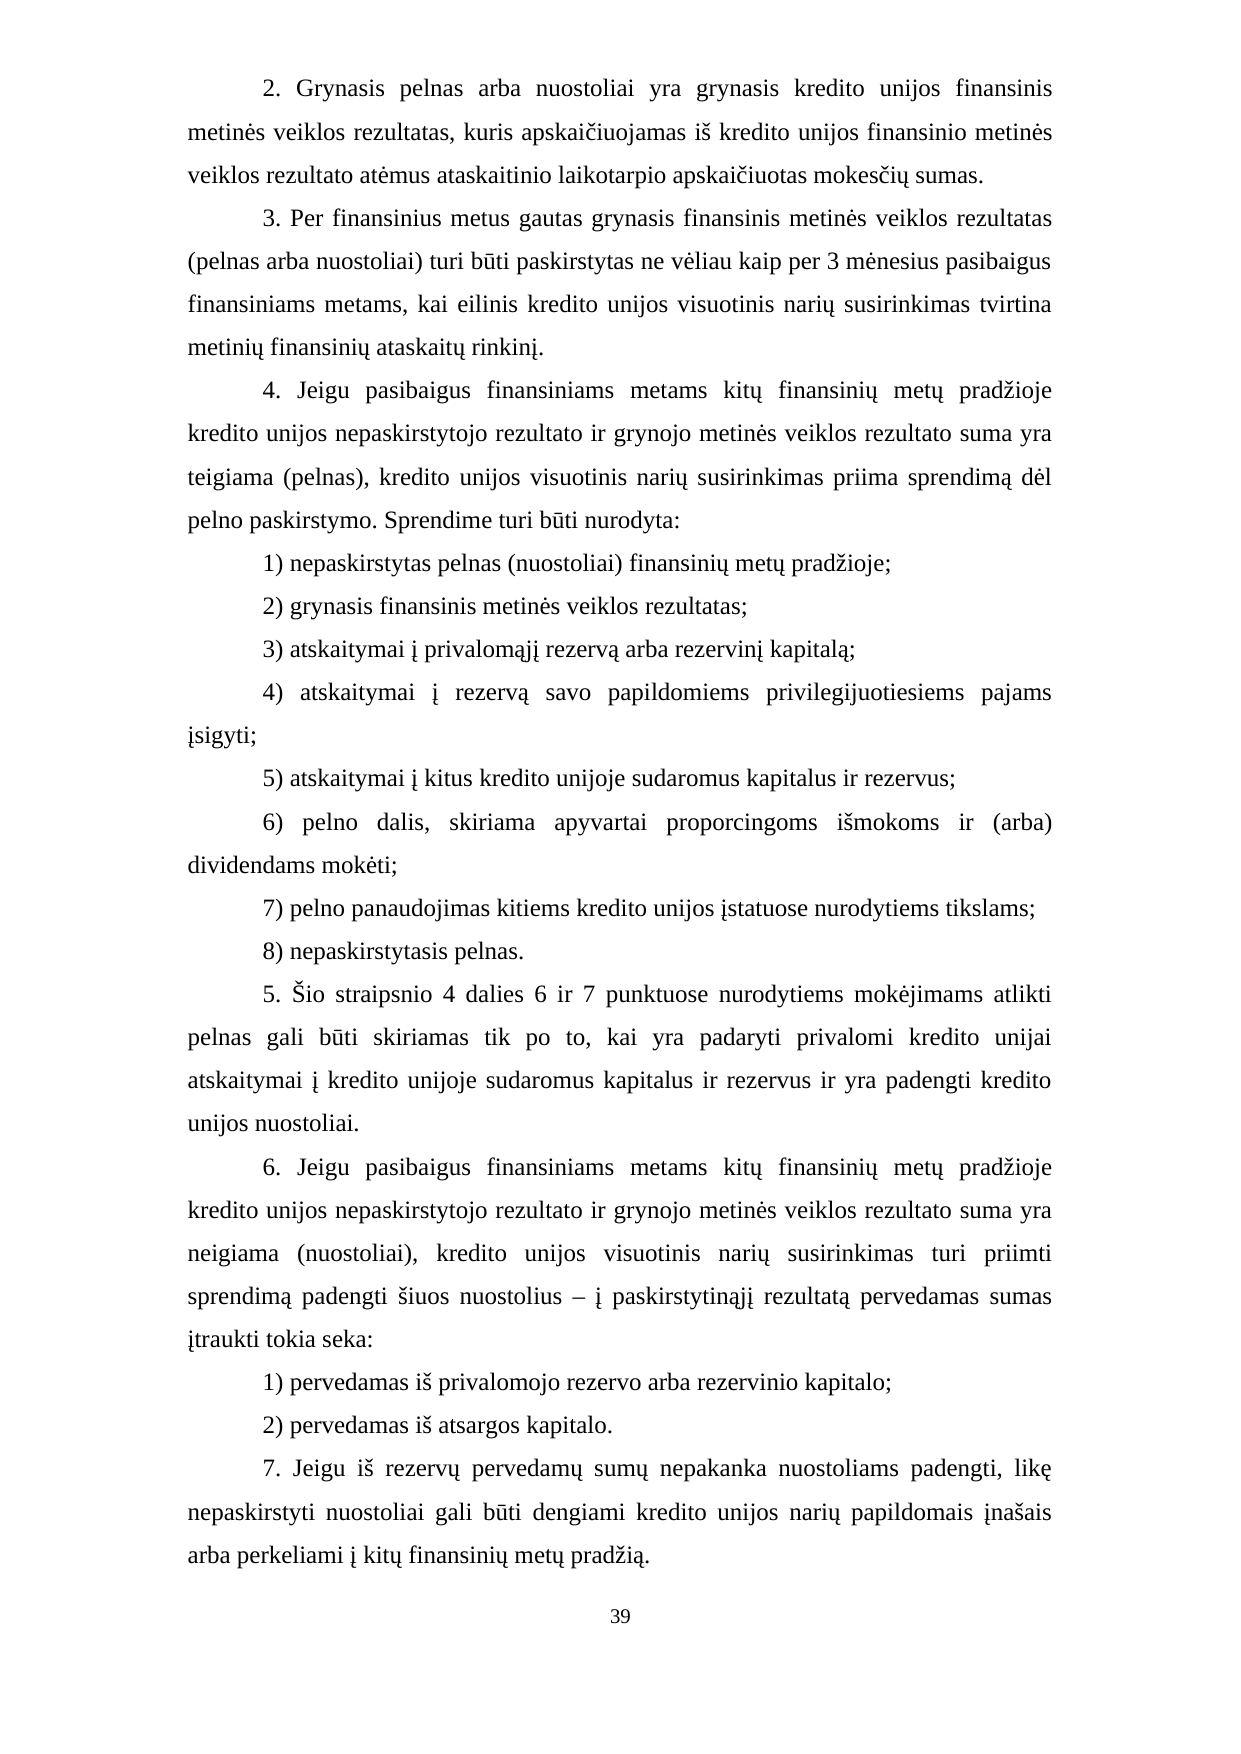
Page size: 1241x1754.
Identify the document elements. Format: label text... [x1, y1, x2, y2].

text 2. Grynasis pelnas arba nuostoliai yra grynasis kredito unijos finansinis metinės veiklos rezultatas, kuris apskaičiuojamas iš kredito unijos finansinio metinės veiklos rezultato atėmus ataskaitinio laikotarpio apskaičiuotas mokesčių sumas. [187, 73, 1053, 188]
text 2) pervedamas iš atsargos kapitalo. [187, 1410, 1053, 1439]
text 3) atskaitymai į privalomąjį rezervą arba rezervinį kapitalą; [187, 634, 1053, 663]
text 2) grynasis finansinis metinės veiklos rezultatas; [187, 591, 1053, 620]
text 7) pelno panaudojimas kitiems kredito unijos įstatuose nurodytiems tikslams; [187, 893, 1053, 922]
text 4) atskaitymai į rezervą savo papildomiems privilegijuotiesiems pajams įsigyti; [187, 677, 1053, 749]
text 6. Jeigu pasibaigus finansiniams metams kitų finansinių metų pradžioje kredito unijos nepaskirstytojo rezultato ir grynojo metinės veiklos rezultato suma yra neigiama (nuostoliai), kredito unijos visuotinis narių susirinkimas turi priimti sprendimą padengti šiuos nuostolius – į paskirstytinąjį rezultatą pervedamas sumas įtraukti tokia seka: [187, 1152, 1053, 1353]
text 4. Jeigu pasibaigus finansiniams metams kitų finansinių metų pradžioje kredito unijos nepaskirstytojo rezultato ir grynojo metinės veiklos rezultato suma yra teigiama (pelnas), kredito unijos visuotinis narių susirinkimas priima sprendimą dėl pelno paskirstymo. Sprendime turi būti nurodyta: [187, 375, 1053, 533]
text 7. Jeigu iš rezervų pervedamų sumų nepakanka nuostoliams padengti, likę nepaskirstyti nuostoliai gali būti dengiami kredito unijos narių papildomais įnašais arba perkeliami į kitų finansinių metų pradžią. [187, 1453, 1053, 1568]
text 8) nepaskirstytasis pelnas. [187, 936, 1053, 965]
text 1) pervedamas iš privalomojo rezervo arba rezervinio kapitalo; [187, 1367, 1053, 1396]
text 1) nepaskirstytas pelnas (nuostoliai) finansinių metų pradžioje; [187, 548, 1053, 577]
text 5) atskaitymai į kitus kredito unijoje sudaromus kapitalus ir rezervus; [187, 763, 1053, 792]
text 3. Per finansinius metus gautas grynasis finansinis metinės veiklos rezultatas (pelnas arba nuostoliai) turi būti paskirstytas ne vėliau kaip per 3 mėnesius pasibaigus finansiniams metams, kai eilinis kredito unijos visuotinis narių susirinkimas tvirtina metinių finansinių ataskaitų rinkinį. [187, 203, 1053, 361]
text 6) pelno dalis, skiriama apyvartai proporcingoms išmokoms ir (arba) dividendams mokėti; [187, 807, 1053, 878]
text 5. Šio straipsnio 4 dalies 6 ir 7 punktuose nurodytiems mokėjimams atlikti pelnas gali būti skiriamas tik po to, kai yra padaryti privalomi kredito unijai atskaitymai į kredito unijoje sudaromus kapitalus ir rezervus ir yra padengti kredito unijos nuostoliai. [187, 979, 1053, 1137]
